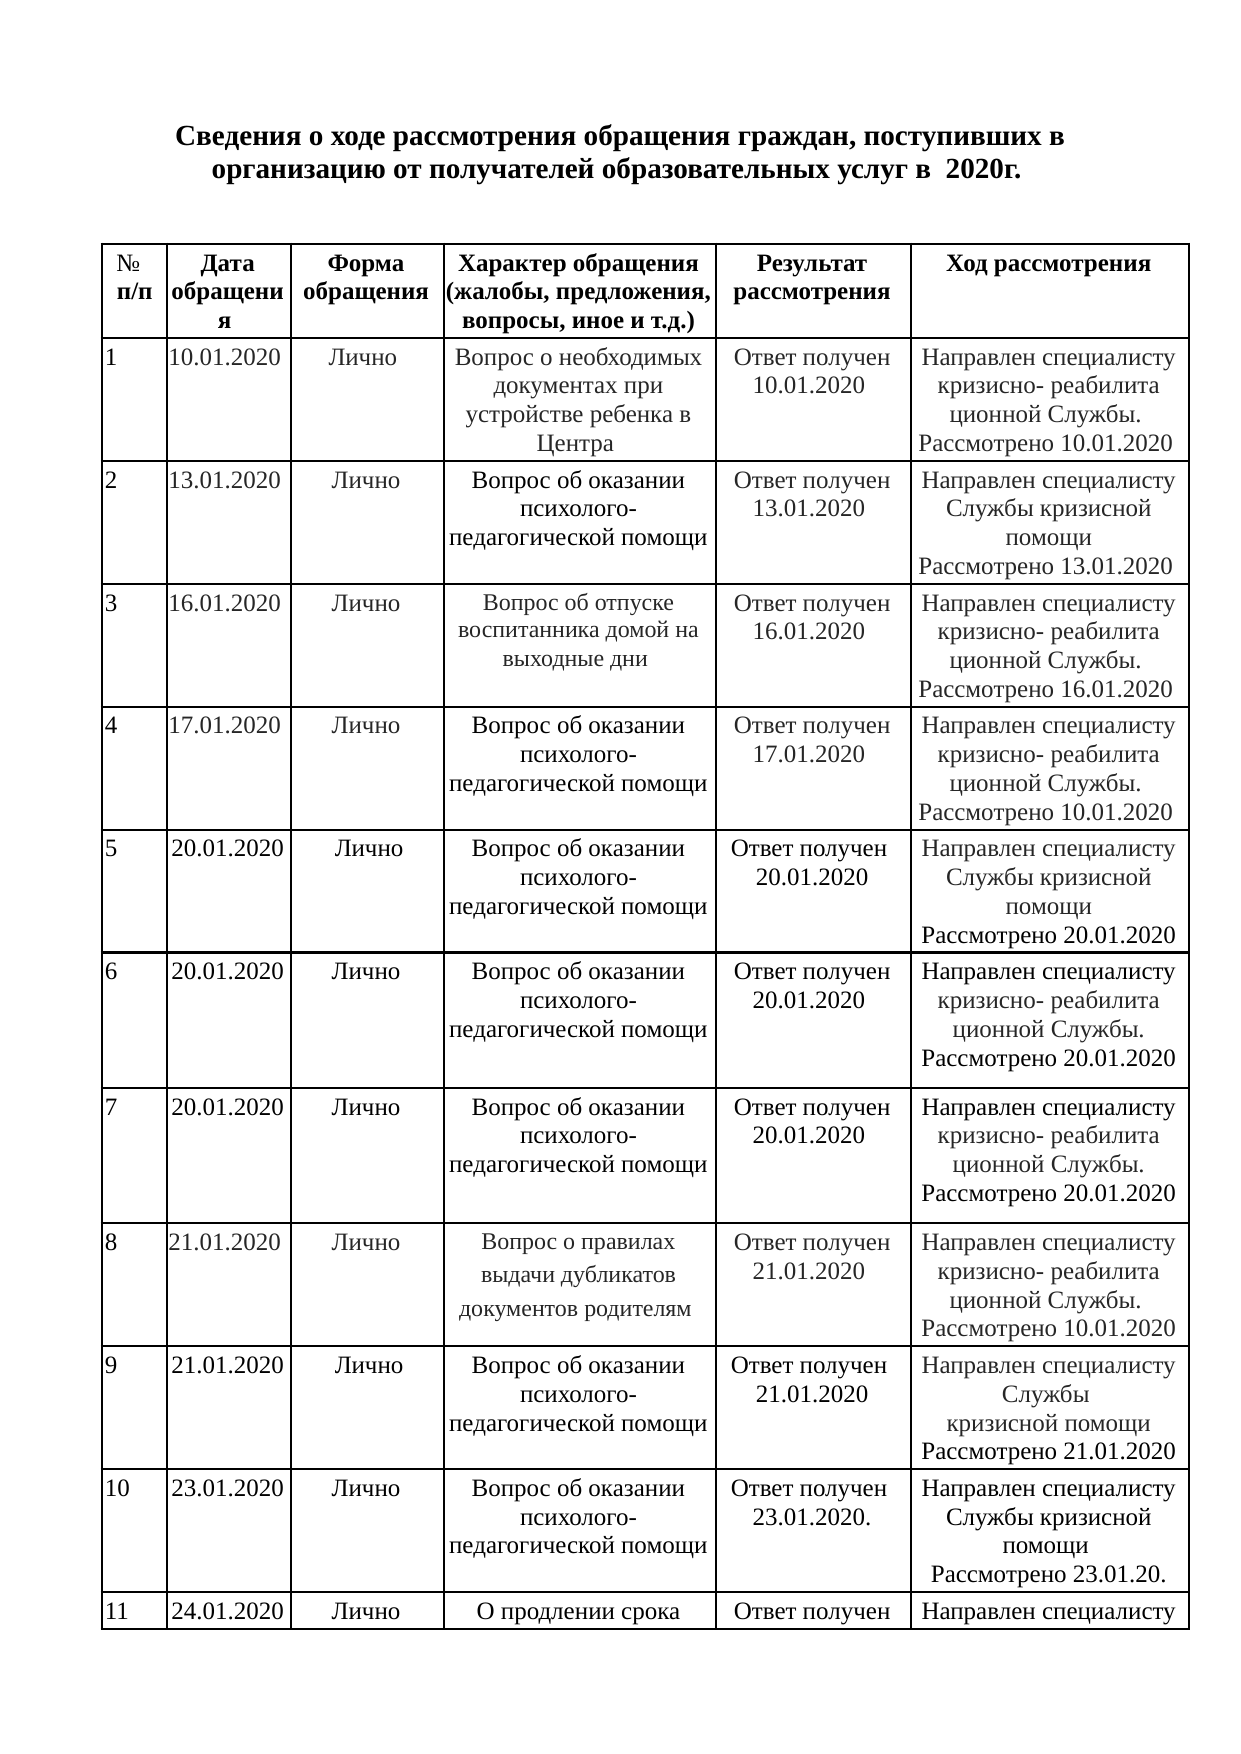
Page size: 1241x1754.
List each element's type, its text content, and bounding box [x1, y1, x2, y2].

table_cell 20.01.2020 [168, 954, 290, 1087]
table_cell Лично [292, 708, 443, 828]
table_cell 5 [103, 831, 166, 951]
table_cell 20.01.2020 [168, 1089, 290, 1222]
table_cell Лично [292, 1224, 443, 1345]
table_header Ход рассмотрения [912, 245, 1188, 337]
table_cell 13.01.2020 [168, 462, 290, 583]
table_cell Направлен специалисту кризисно- реабилита ционной Службы. Рассмотрено 10.01.2020 [912, 339, 1188, 460]
table_cell Вопрос об отпуске воспитанника домой на выходные дни [445, 585, 715, 706]
table_cell О продлении срока [445, 1593, 715, 1628]
table_cell Ответ получен 17.01.2020 [717, 708, 910, 828]
table_header Характер обращения (жалобы, предложения, вопросы, иное и т.д.) [445, 245, 715, 337]
table_cell Ответ получен 23.01.2020. [717, 1470, 910, 1591]
table_cell 4 [103, 708, 166, 828]
table_cell Вопрос об оказании психолого-педагогической помощи [445, 708, 715, 828]
table_cell 7 [103, 1089, 166, 1222]
table_cell Направлен специалисту кризисно- реабилита ционной Службы. Рассмотрено 10.01.2020 [912, 1224, 1188, 1345]
text Сведения о ходе рассмотрения обращения граждан, поступивших в организацию от получателей образовательных услуг в 2020г. [118, 118, 1122, 185]
table_header Результат рассмотрения [717, 245, 910, 337]
table_cell 10 [103, 1470, 166, 1591]
table_header № п/п [103, 245, 166, 337]
table_cell 23.01.2020 [168, 1470, 290, 1591]
table_cell Ответ получен 13.01.2020 [717, 462, 910, 583]
table_cell Направлен специалисту кризисно- реабилита ционной Службы. Рассмотрено 10.01.2020 [912, 708, 1188, 828]
table_cell Ответ получен 10.01.2020 [717, 339, 910, 460]
table_cell Лично [292, 1593, 443, 1628]
table_cell Направлен специалисту [912, 1593, 1188, 1628]
table_cell Направлен специалисту кризисно- реабилита ционной Службы. Рассмотрено 20.01.2020 [912, 954, 1188, 1087]
table_header Форма обращения [292, 245, 443, 337]
table_cell Лично [292, 585, 443, 706]
table_cell Лично [292, 831, 443, 951]
table_cell Направлен специалисту Службы кризисной помощи Рассмотрено 20.01.2020 [912, 831, 1188, 951]
table_cell Лично [292, 954, 443, 1087]
table_cell 1 [103, 339, 166, 460]
table_cell Лично [292, 1470, 443, 1591]
table_cell 21.01.2020 [168, 1347, 290, 1468]
table_cell Ответ получен 21.01.2020 [717, 1224, 910, 1345]
table_cell Вопрос об оказании психолого-педагогической помощи [445, 831, 715, 951]
table_cell Ответ получен 21.01.2020 [717, 1347, 910, 1468]
table_cell 2 [103, 462, 166, 583]
table_cell Направлен специалисту кризисно- реабилита ционной Службы. Рассмотрено 16.01.2020 [912, 585, 1188, 706]
table_cell 3 [103, 585, 166, 706]
table_cell Вопрос об оказании психолого-педагогической помощи [445, 462, 715, 583]
table_cell 11 [103, 1593, 166, 1628]
table_cell Лично [292, 339, 443, 460]
table_cell 6 [103, 954, 166, 1087]
table_cell Лично [292, 1089, 443, 1222]
table_cell Вопрос о правилах выдачи дубликатов документов родителям [445, 1224, 715, 1345]
table_cell Ответ получен 20.01.2020 [717, 831, 910, 951]
table_cell Вопрос о необходимых документах при устройстве ребенка в Центра [445, 339, 715, 460]
table_cell Вопрос об оказании психолого-педагогической помощи [445, 1470, 715, 1591]
table_cell Ответ получен 20.01.2020 [717, 1089, 910, 1222]
table_cell Ответ получен [717, 1593, 910, 1628]
table_cell 24.01.2020 [168, 1593, 290, 1628]
table_cell 16.01.2020 [168, 585, 290, 706]
table_cell 20.01.2020 [168, 831, 290, 951]
table_header Дата обращения [168, 245, 290, 337]
table_cell 8 [103, 1224, 166, 1345]
table_cell Направлен специалисту Службы кризисной помощи Рассмотрено 13.01.2020 [912, 462, 1188, 583]
table_cell 21.01.2020 [168, 1224, 290, 1345]
table_cell 10.01.2020 [168, 339, 290, 460]
table_cell Ответ получен 16.01.2020 [717, 585, 910, 706]
table_cell Вопрос об оказании психолого-педагогической помощи [445, 1347, 715, 1468]
table_cell Лично [292, 462, 443, 583]
table_cell Направлен специалисту Службы кризисной помощи Рассмотрено 21.01.2020 [912, 1347, 1188, 1468]
table_cell 9 [103, 1347, 166, 1468]
table_cell Вопрос об оказании психолого-педагогической помощи [445, 1089, 715, 1222]
table_cell Направлен специалисту кризисно- реабилита ционной Службы. Рассмотрено 20.01.2020 [912, 1089, 1188, 1222]
table_cell Лично [292, 1347, 443, 1468]
table_cell Ответ получен 20.01.2020 [717, 954, 910, 1087]
table_cell Вопрос об оказании психолого-педагогической помощи [445, 954, 715, 1087]
table_cell Направлен специалисту Службы кризисной помощи Рассмотрено 23.01.20. [912, 1470, 1188, 1591]
table_cell 17.01.2020 [168, 708, 290, 828]
